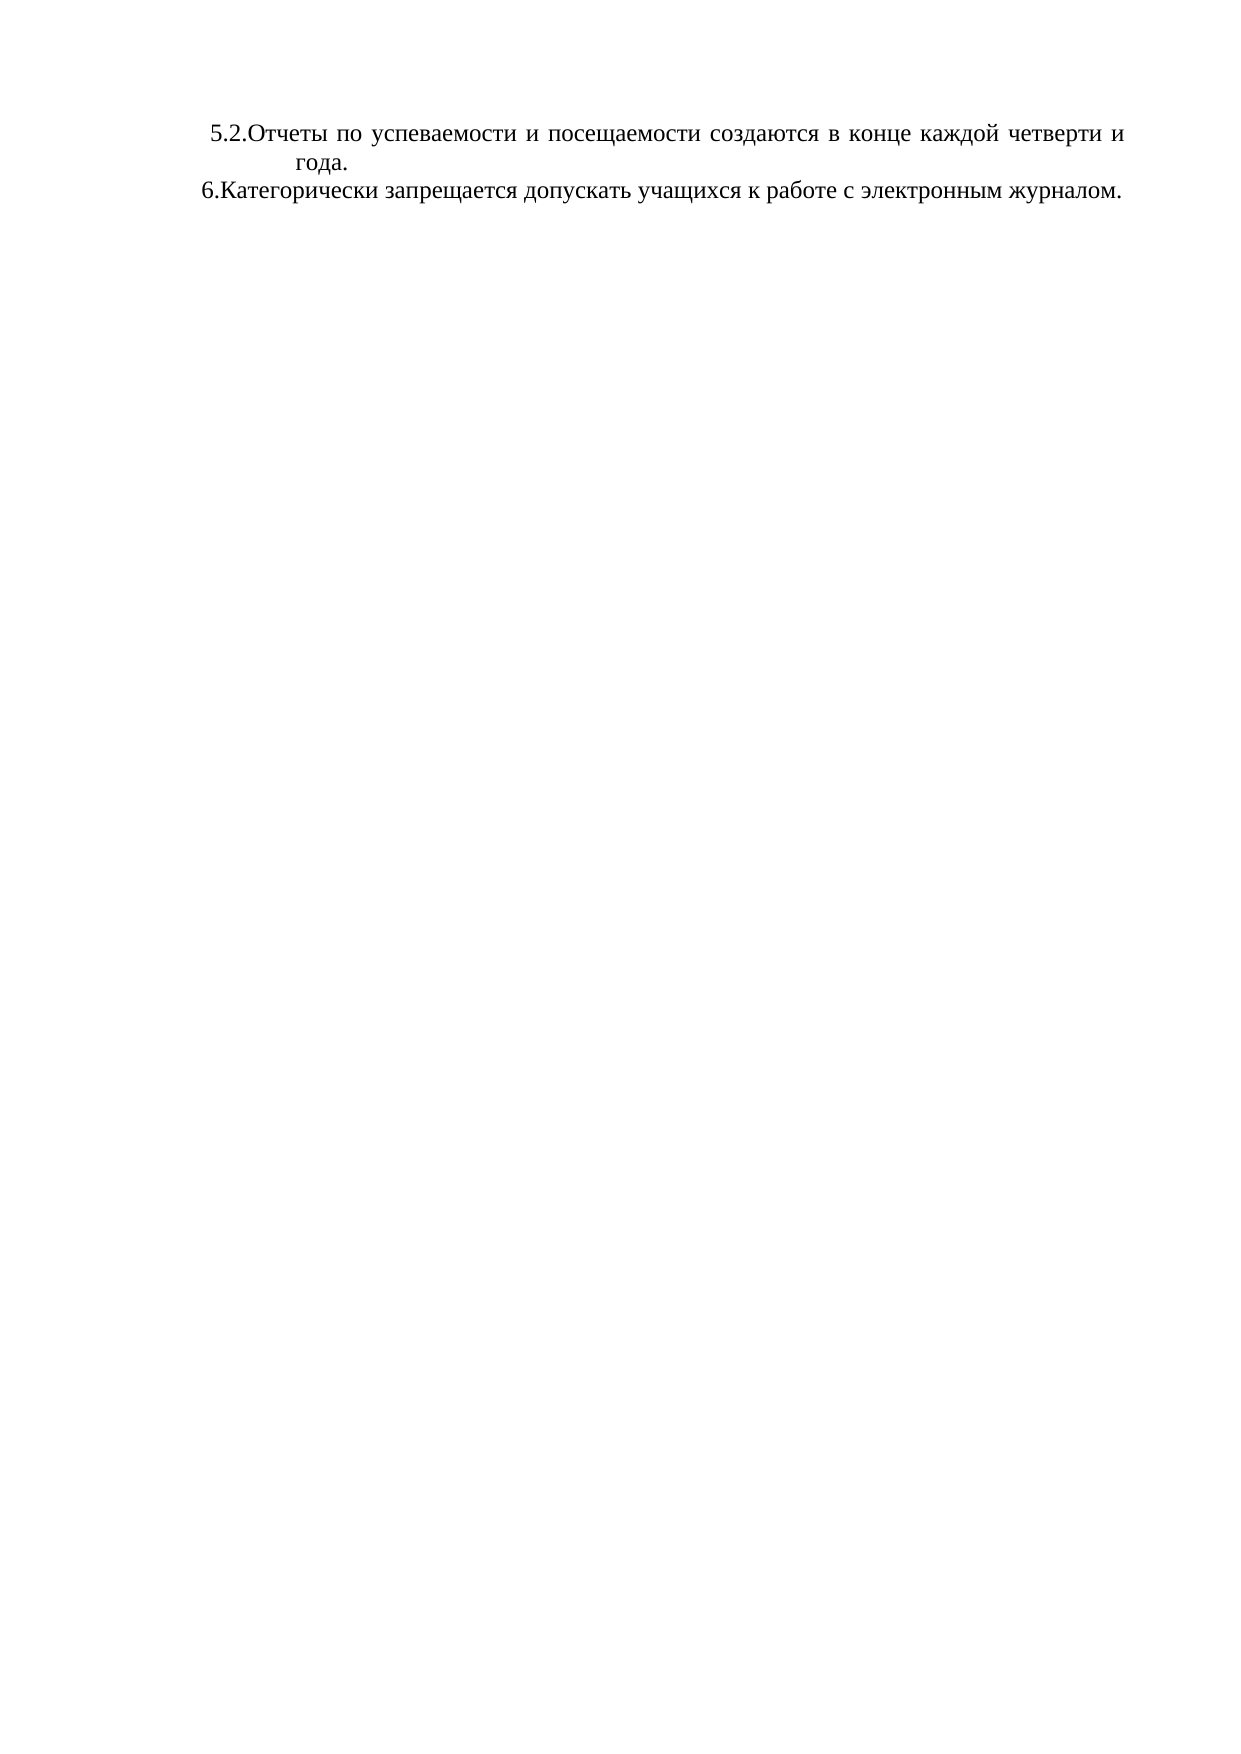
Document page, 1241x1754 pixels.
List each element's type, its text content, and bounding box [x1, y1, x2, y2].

list Категорически запрещается допускать учащихся к работе с электронным журналом. [201, 176, 1125, 204]
list Отчеты по успеваемости и посещаемости создаются в конце каждой четверти и года. [210, 118, 1125, 176]
